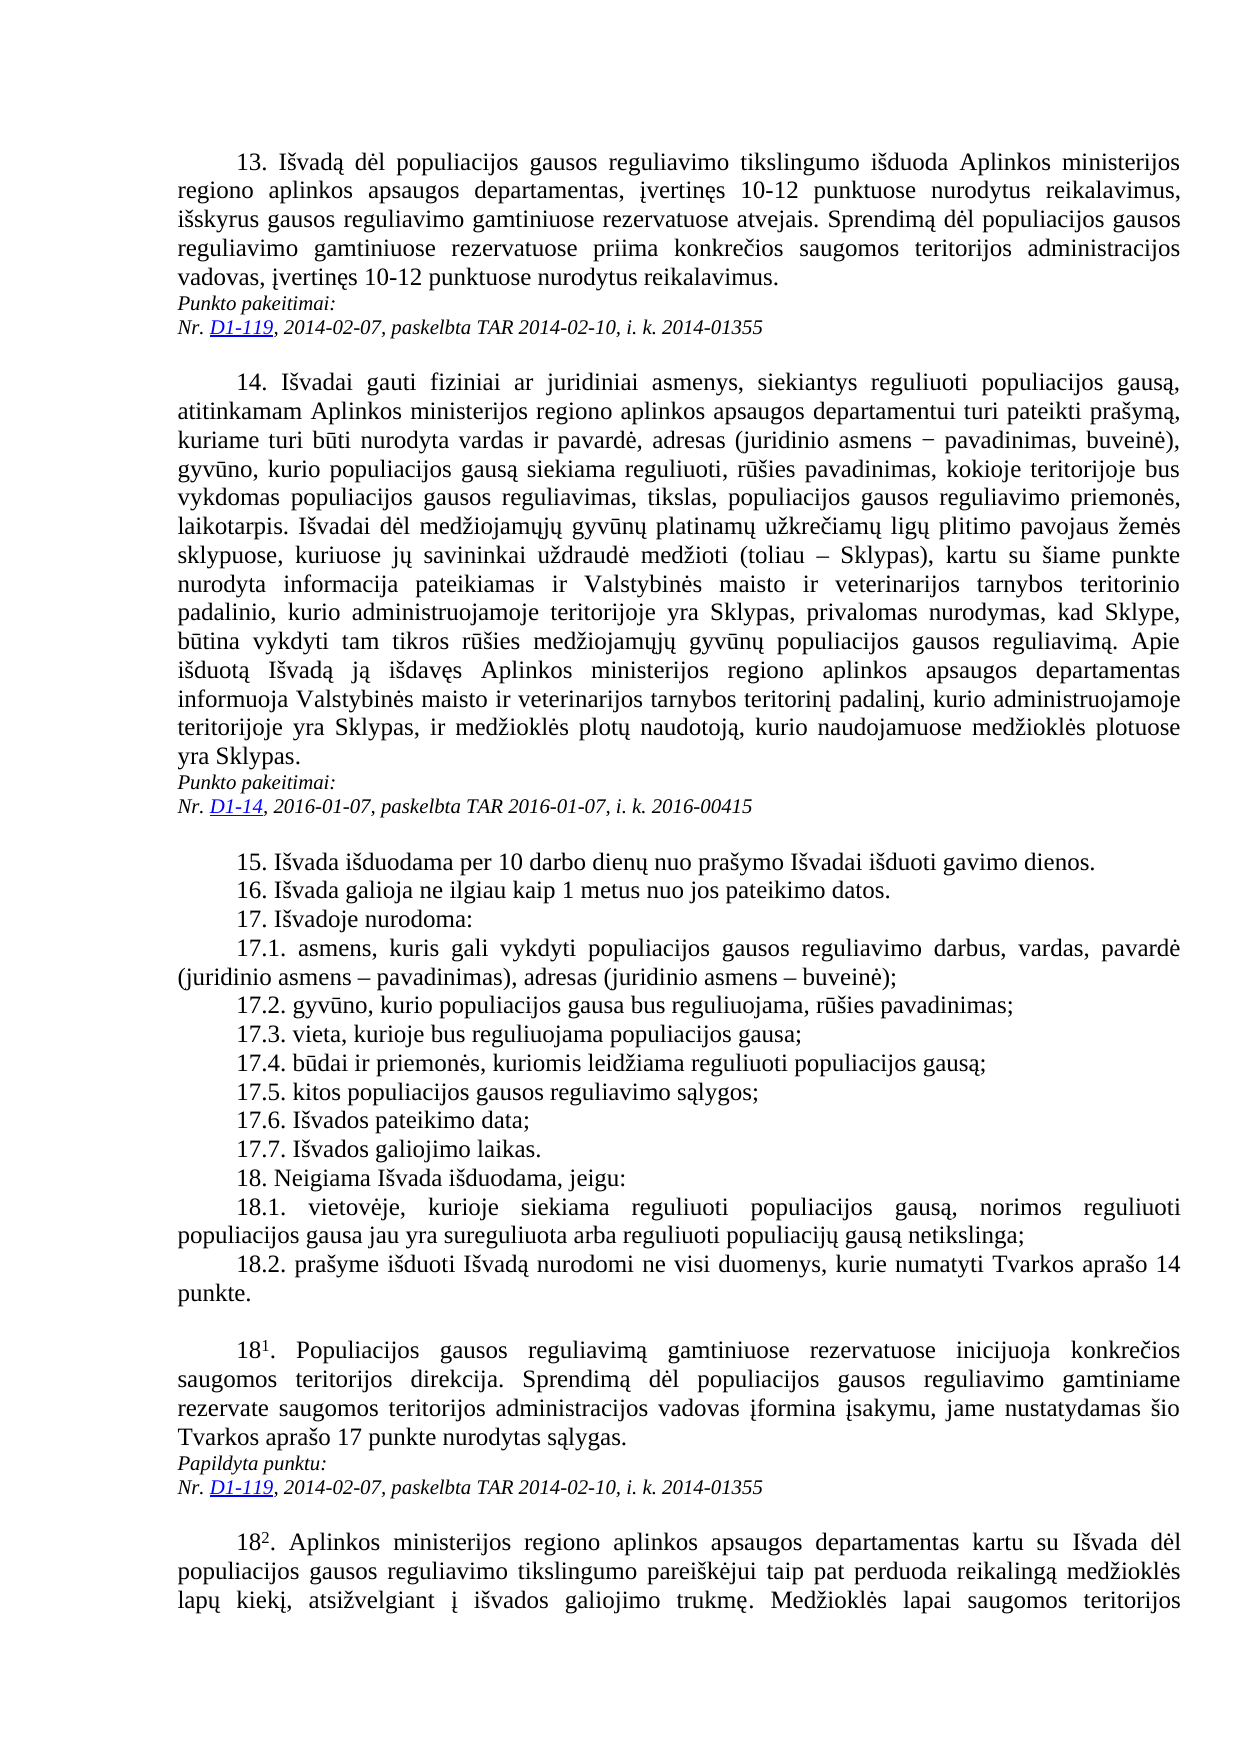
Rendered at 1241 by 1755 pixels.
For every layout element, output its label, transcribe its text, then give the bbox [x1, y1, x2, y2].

text Nr. D1-14, 2016-01-07, paskelbta TAR 2016-01-07, i. k. 2016-00415 [177, 794, 1181, 818]
text 17.7. Išvados galiojimo laikas. [177, 1134, 1181, 1163]
text 17.5. kitos populiacijos gausos reguliavimo sąlygos; [177, 1077, 1181, 1106]
text 181. Populiacijos gausos reguliavimą gamtiniuose rezervatuose inicijuoja konkrečios saugomos teritorijos direkcija. Sprendimą dėl populiacijos gausos reguliavimo gamtiniame rezervate saugomos teritorijos administracijos vadovas įformina įsakymu, jame nustatydamas šio Tvarkos aprašo 17 punkte nurodytas sąlygas. [177, 1336, 1181, 1451]
text 17.6. Išvados pateikimo data; [177, 1106, 1181, 1134]
text 17. Išvadoje nurodoma: [177, 904, 1181, 933]
text 17.2. gyvūno, kurio populiacijos gausa bus reguliuojama, rūšies pavadinimas; [177, 991, 1181, 1019]
text 18.1. vietovėje, kurioje siekiama reguliuoti populiacijos gausą, norimos reguliuoti populiacijos gausa jau yra sureguliuota arba reguliuoti populiacijų gausą netikslinga; [177, 1192, 1181, 1249]
text 13. Išvadą dėl populiacijos gausos reguliavimo tikslingumo išduoda Aplinkos ministerijos regiono aplinkos apsaugos departamentas, įvertinęs 10-12 punktuose nurodytus reikalavimus, išskyrus gausos reguliavimo gamtiniuose rezervatuose atvejais. Sprendimą dėl populiacijos gausos reguliavimo gamtiniuose rezervatuose priima konkrečios saugomos teritorijos administracijos vadovas, įvertinęs 10-12 punktuose nurodytus reikalavimus. [177, 147, 1181, 291]
text 16. Išvada galioja ne ilgiau kaip 1 metus nuo jos pateikimo datos. [177, 876, 1181, 904]
text 17.4. būdai ir priemonės, kuriomis leidžiama reguliuoti populiacijos gausą; [177, 1048, 1181, 1077]
text Papildyta punktu: [177, 1451, 1181, 1475]
text 15. Išvada išduodama per 10 darbo dienų nuo prašymo Išvadai išduoti gavimo dienos. [177, 847, 1181, 876]
text 14. Išvadai gauti fiziniai ar juridiniai asmenys, siekiantys reguliuoti populiacijos gausą, atitinkamam Aplinkos ministerijos regiono aplinkos apsaugos departamentui turi pateikti prašymą, kuriame turi būti nurodyta vardas ir pavardė, adresas (juridinio asmens − pavadinimas, buveinė), gyvūno, kurio populiacijos gausą siekiama reguliuoti, rūšies pavadinimas, kokioje teritorijoje bus vykdomas populiacijos gausos reguliavimas, tikslas, populiacijos gausos reguliavimo priemonės, laikotarpis. Išvadai dėl medžiojamųjų gyvūnų platinamų užkrečiamų ligų plitimo pavojaus žemės sklypuose, kuriuose jų savininkai uždraudė medžioti (toliau – Sklypas), kartu su šiame punkte nurodyta informacija pateikiamas ir Valstybinės maisto ir veterinarijos tarnybos teritorinio padalinio, kurio administruojamoje teritorijoje yra Sklypas, privalomas nurodymas, kad Sklype, būtina vykdyti tam tikros rūšies medžiojamųjų gyvūnų populiacijos gausos reguliavimą. Apie išduotą Išvadą ją išdavęs Aplinkos ministerijos regiono aplinkos apsaugos departamentas informuoja Valstybinės maisto ir veterinarijos tarnybos teritorinį padalinį, kurio administruojamoje teritorijoje yra Sklypas, ir medžioklės plotų naudotoją, kurio naudojamuose medžioklės plotuose yra Sklypas. [177, 367, 1181, 770]
text 18.2. prašyme išduoti Išvadą nurodomi ne visi duomenys, kurie numatyti Tvarkos aprašo 14 punkte. [177, 1249, 1181, 1307]
text Punkto pakeitimai: [177, 770, 1181, 794]
text Nr. D1-119, 2014-02-07, paskelbta TAR 2014-02-10, i. k. 2014-01355 [177, 1475, 1181, 1499]
text Nr. D1-119, 2014-02-07, paskelbta TAR 2014-02-10, i. k. 2014-01355 [177, 315, 1181, 339]
text 17.1. asmens, kuris gali vykdyti populiacijos gausos reguliavimo darbus, vardas, pavardė (juridinio asmens – pavadinimas), adresas (juridinio asmens – buveinė); [177, 933, 1181, 991]
text 18. Neigiama Išvada išduodama, jeigu: [177, 1163, 1181, 1192]
text Punkto pakeitimai: [177, 291, 1181, 315]
text 17.3. vieta, kurioje bus reguliuojama populiacijos gausa; [177, 1019, 1181, 1048]
text 182. Aplinkos ministerijos regiono aplinkos apsaugos departamentas kartu su Išvada dėl populiacijos gausos reguliavimo tikslingumo pareiškėjui taip pat perduoda reikalingą medžioklės lapų kiekį, atsižvelgiant į išvados galiojimo trukmę. Medžioklės lapai saugomos teritorijos [177, 1527, 1181, 1614]
